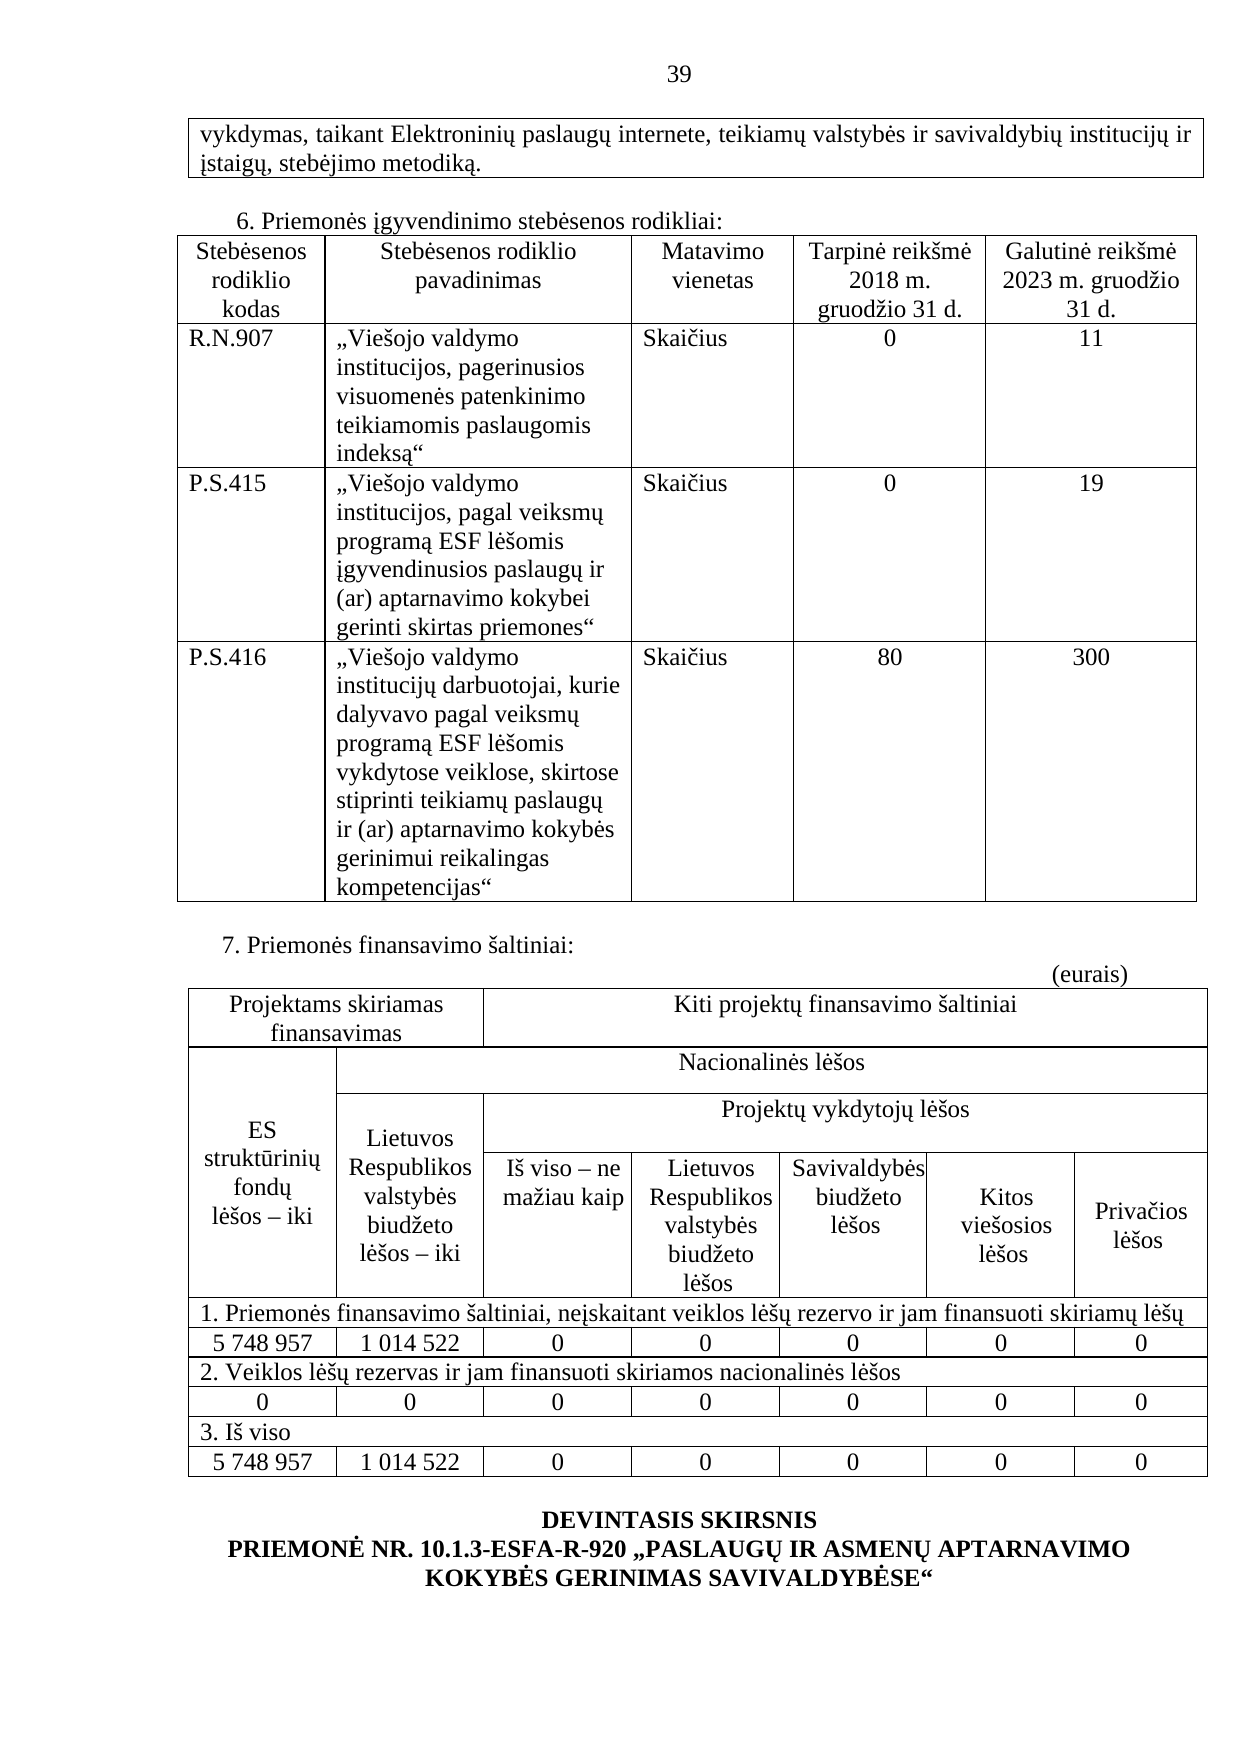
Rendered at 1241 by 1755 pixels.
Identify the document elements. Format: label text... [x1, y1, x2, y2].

table_cell 0 [484, 1387, 631, 1416]
table_cell „Viešojo valdymo institucijos, pagal veiksmų programą ESF lėšomis įgyvendinusios paslaugų ir (ar) aptarnavimo kokybei gerinti skirtas priemones“ [326, 468, 631, 641]
table_cell P.S.415 [178, 468, 324, 641]
table_cell Savivaldybės biudžeto lėšos [780, 1153, 926, 1297]
table_cell 2. Veiklos lėšų rezervas ir jam finansuoti skiriamos nacionalinės lėšos [189, 1358, 1207, 1386]
table_header Stebėsenos rodiklio pavadinimas [326, 236, 631, 322]
table_cell 80 [794, 642, 985, 901]
table_header Tarpinė reikšmė 2018 m. gruodžio 31 d. [794, 236, 985, 322]
table_cell Lietuvos Respublikos valstybės biudžeto lėšos – iki [337, 1094, 483, 1297]
table_cell 5 748 957 [189, 1447, 336, 1476]
table_cell Skaičius [632, 642, 793, 901]
table_cell 1 014 522 [337, 1447, 483, 1476]
table_cell 0 [1075, 1387, 1207, 1416]
table_cell Skaičius [632, 324, 793, 467]
table_cell ES struktūrinių fondų lėšos – iki [189, 1048, 336, 1297]
table_cell 0 [927, 1328, 1074, 1356]
table_cell 0 [780, 1328, 926, 1356]
table_cell Skaičius [632, 468, 793, 641]
table_cell 0 [927, 1387, 1074, 1416]
table_header Kiti projektų finansavimo šaltiniai [484, 989, 1207, 1046]
table_cell 0 [189, 1387, 336, 1416]
table_cell 0 [780, 1447, 926, 1476]
table_cell Privačios lėšos [1075, 1153, 1207, 1297]
text 7. Priemonės finansavimo šaltiniai: [177, 930, 1181, 959]
table_cell 0 [484, 1328, 631, 1356]
table_cell „Viešojo valdymo institucijų darbuotojai, kurie dalyvavo pagal veiksmų programą ESF lėšomis vykdytose veiklose, skirtose stiprinti teikiamų paslaugų ir (ar) aptarnavimo kokybės gerinimui reikalingas kompetencijas“ [326, 642, 631, 901]
table_cell Projektų vykdytojų lėšos [484, 1094, 1207, 1152]
table_cell 0 [337, 1387, 483, 1416]
table_cell 0 [794, 468, 985, 641]
table_cell 0 [1075, 1328, 1207, 1356]
table_cell 0 [794, 324, 985, 467]
table_cell 0 [1075, 1447, 1207, 1476]
table_header vykdymas, taikant Elektroninių paslaugų internete, teikiamų valstybės ir savivaldybių institucijų ir įstaigų, stebėjimo metodiką. [189, 119, 1203, 177]
table_header Galutinė reikšmė 2023 m. gruodžio 31 d. [986, 236, 1196, 322]
table_cell 0 [632, 1328, 779, 1356]
table_cell 0 [927, 1447, 1074, 1476]
text PRIEMONĖ NR. 10.1.3-ESFA-R-920 „PASLAUGŲ IR ASMENŲ APTARNAVIMO KOKYBĖS GERINIMAS SAVIVALDYBĖSE“ [177, 1534, 1181, 1592]
table_cell 300 [986, 642, 1196, 901]
table_cell Iš viso – ne mažiau kaip [484, 1153, 631, 1297]
table_header Projektams skiriamas finansavimas [189, 989, 483, 1046]
table_cell 0 [780, 1387, 926, 1416]
table_cell 1. Priemonės finansavimo šaltiniai, neįskaitant veiklos lėšų rezervo ir jam finansuoti skiriamų lėšų [189, 1298, 1207, 1327]
table_cell 0 [484, 1447, 631, 1476]
table_cell „Viešojo valdymo institucijos, pagerinusios visuomenės patenkinimo teikiamomis paslaugomis indeksą“ [326, 324, 631, 467]
text (eurais) [1046, 959, 1137, 988]
text 6. Priemonės įgyvendinimo stebėsenos rodikliai: [177, 206, 1181, 235]
table_cell 5 748 957 [189, 1328, 336, 1356]
table_cell 19 [986, 468, 1196, 641]
table_cell P.S.416 [178, 642, 324, 901]
table_cell Nacionalinės lėšos [337, 1048, 1207, 1093]
table_cell 0 [632, 1387, 779, 1416]
table_header Stebėsenos rodiklio kodas [178, 236, 324, 322]
table_cell 0 [632, 1447, 779, 1476]
text DEVINTASIS SKIRSNIS [177, 1505, 1181, 1534]
table_header Matavimo vienetas [632, 236, 793, 322]
table_cell Kitos viešosios lėšos [927, 1153, 1074, 1297]
table_cell R.N.907 [178, 324, 324, 467]
table_cell 3. Iš viso [189, 1417, 1207, 1446]
table_cell 1 014 522 [337, 1328, 483, 1356]
table_cell Lietuvos Respublikos valstybės biudžeto lėšos [632, 1153, 779, 1297]
table_cell 11 [986, 324, 1196, 467]
